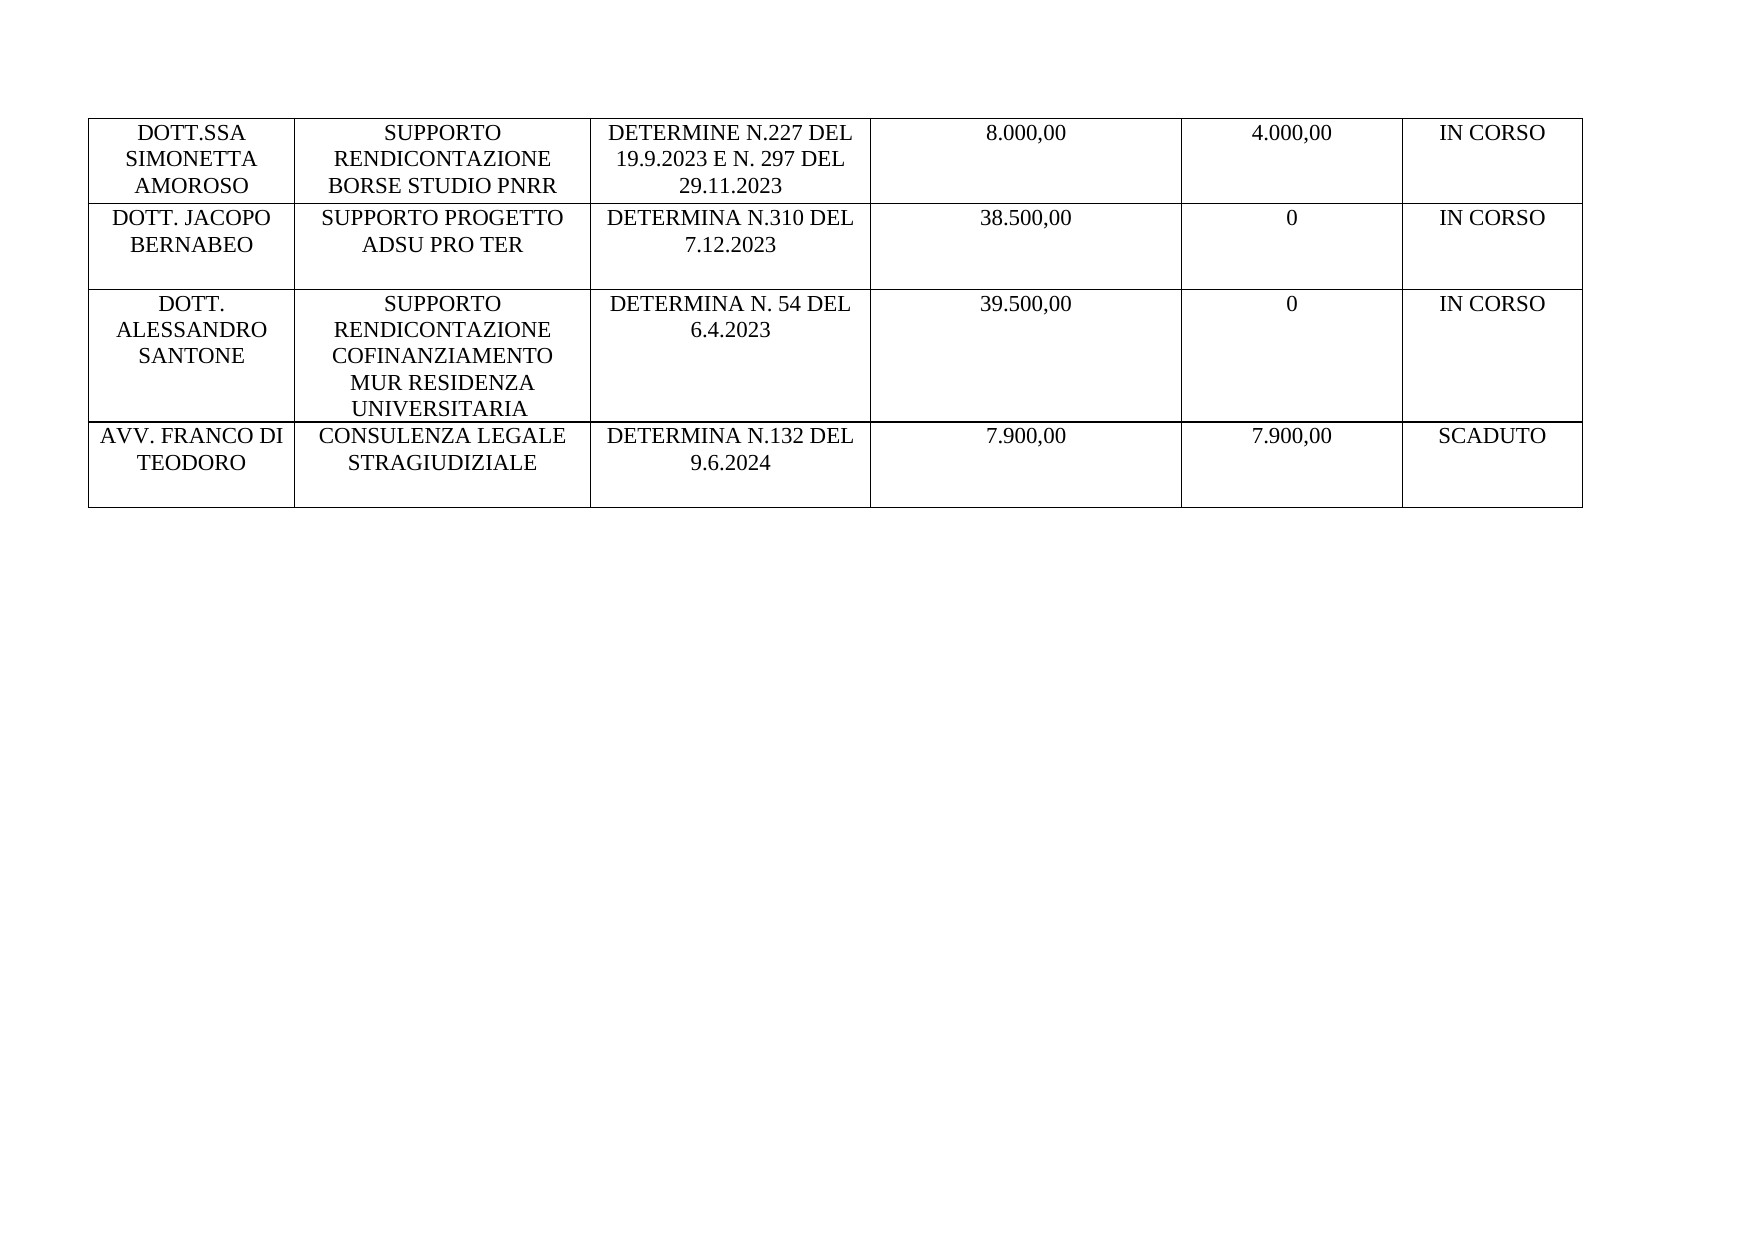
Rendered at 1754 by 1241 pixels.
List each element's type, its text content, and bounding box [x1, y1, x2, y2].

table_cell IN CORSO [1403, 290, 1582, 421]
table_cell IN CORSO [1403, 204, 1582, 288]
table_cell 7.900,00 [871, 423, 1181, 507]
table_cell DETERMINA N.132 DEL 9.6.2024 [591, 423, 870, 507]
table_cell DETERMINE N.227 DEL 19.9.2023 E N. 297 DEL 29.11.2023 [591, 119, 870, 203]
table_cell SCADUTO [1403, 423, 1582, 507]
table_cell DETERMINA N.310 DEL 7.12.2023 [591, 204, 870, 288]
table_cell AVV. FRANCO DI TEODORO [89, 423, 294, 507]
table_cell CONSULENZA LEGALE STRAGIUDIZIALE [295, 423, 590, 507]
table_cell IN CORSO [1403, 119, 1582, 203]
table_cell DOTT.SSA SIMONETTA AMOROSO [89, 119, 294, 203]
table_cell 38.500,00 [871, 204, 1181, 288]
table_cell SUPPORTO RENDICONTAZIONE BORSE STUDIO PNRR [295, 119, 590, 203]
table_cell DOTT. JACOPO BERNABEO [89, 204, 294, 288]
table_cell 39.500,00 [871, 290, 1181, 421]
table_cell 0 [1182, 204, 1402, 288]
table_cell SUPPORTO RENDICONTAZIONE COFINANZIAMENTO MUR RESIDENZA UNIVERSITARIA [295, 290, 590, 421]
table_cell 0 [1182, 290, 1402, 421]
table_cell DETERMINA N. 54 DEL 6.4.2023 [591, 290, 870, 421]
table_cell DOTT. ALESSANDRO SANTONE [89, 290, 294, 421]
table_cell 7.900,00 [1182, 423, 1402, 507]
table_cell SUPPORTO PROGETTO ADSU PRO TER [295, 204, 590, 288]
table_cell 4.000,00 [1182, 119, 1402, 203]
table_cell 8.000,00 [871, 119, 1181, 203]
